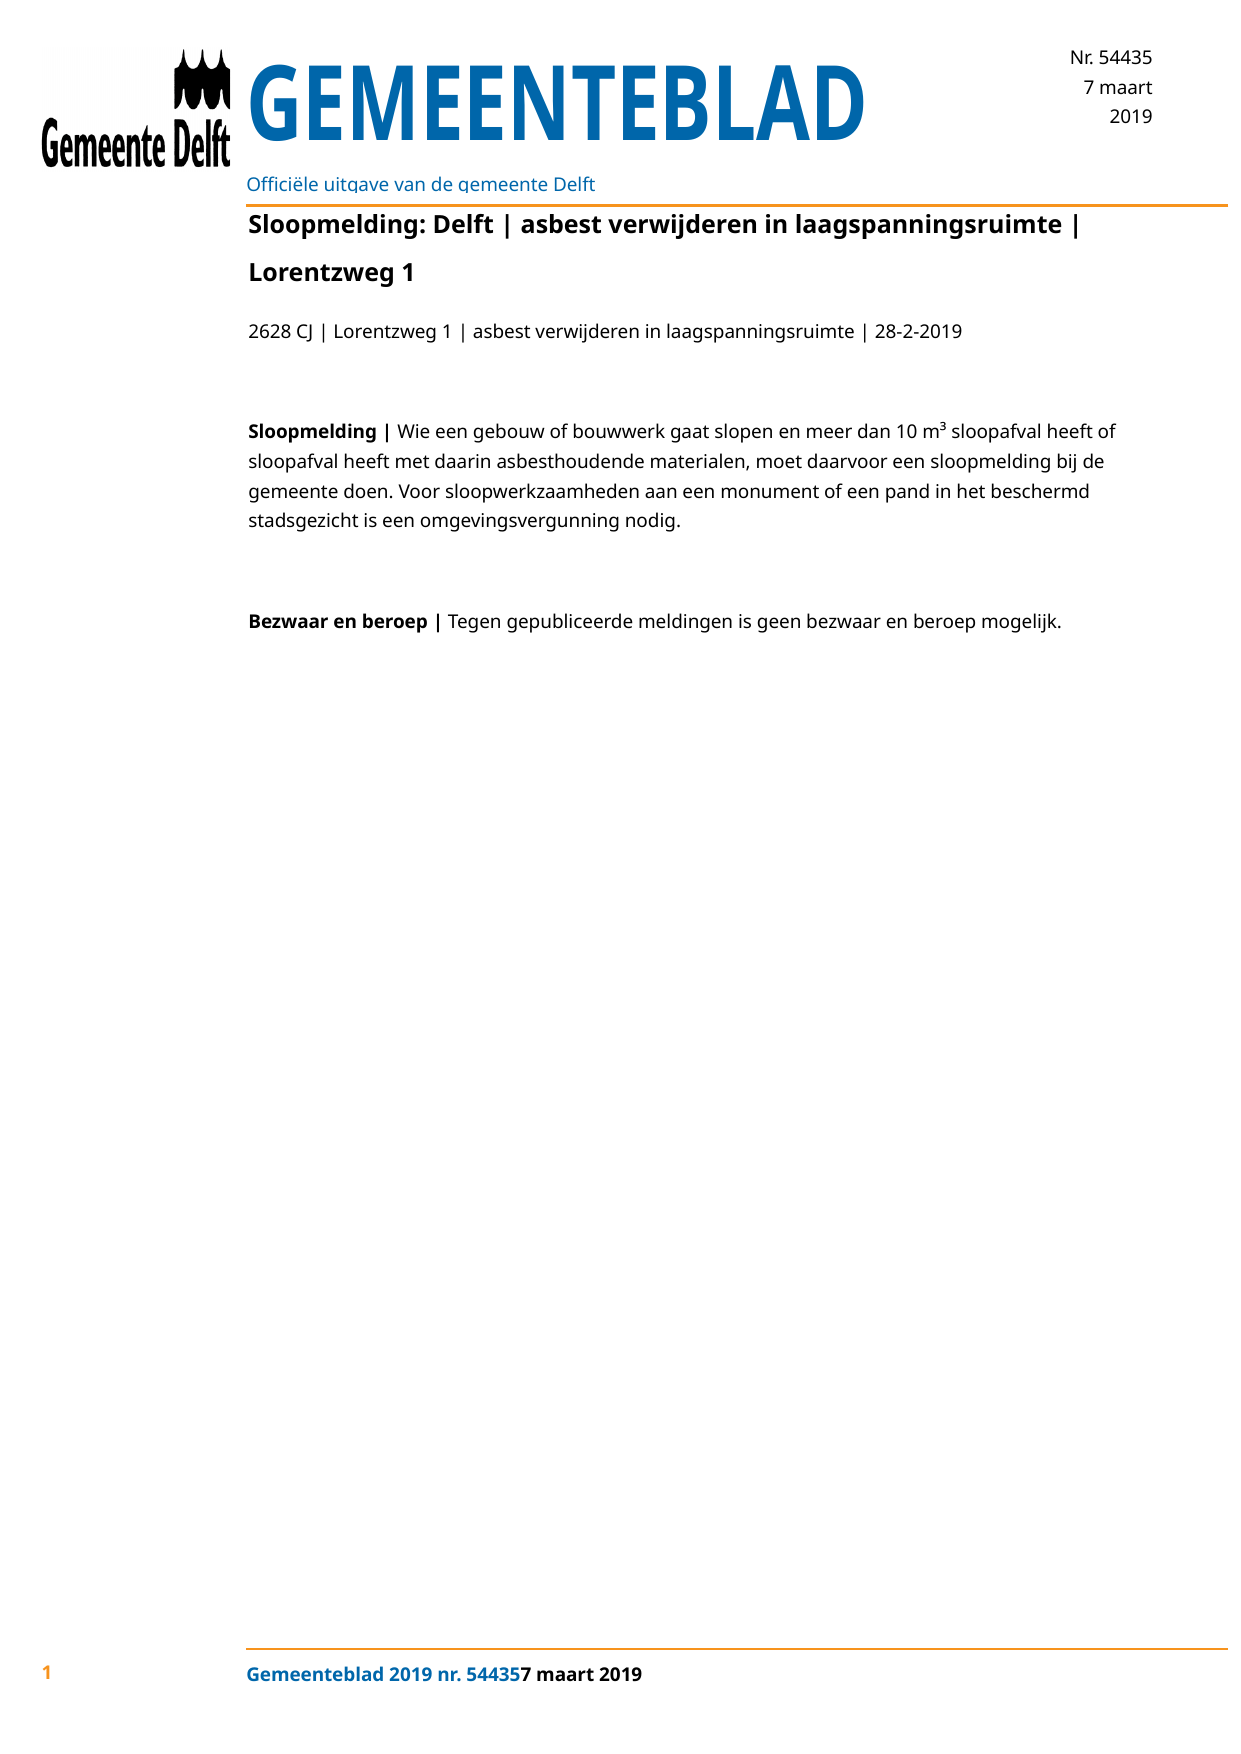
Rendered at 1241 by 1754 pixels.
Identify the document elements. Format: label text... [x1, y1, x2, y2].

picture [41, 47, 231, 172]
text Bezwaar en beroep | Tegen gepubliceerde meldingen is geen bezwaar en beroep mogelijk. [248, 608, 1152, 634]
text Sloopmelding | Wie een gebouw of bouwwerk gaat slopen en meer dan 10 m³ sloopafval heeft of sloopafval heeft met daarin asbesthoudende materialen, moet daarvoor een sloopmelding bij de gemeente doen. Voor sloopwerkzaamheden aan een monument of een pand in het beschermd stadsgezicht is een omgevingsvergunning nodig. [248, 419, 1152, 533]
text 2628 CJ | Lorentzweg 1 | asbest verwijderen in laagspanningsruimte | 28-2-2019 [248, 318, 1152, 344]
text Sloopmelding: Delft | asbest verwijderen in laagspanningsruimte | Lorentzweg 1 [248, 207, 1152, 288]
